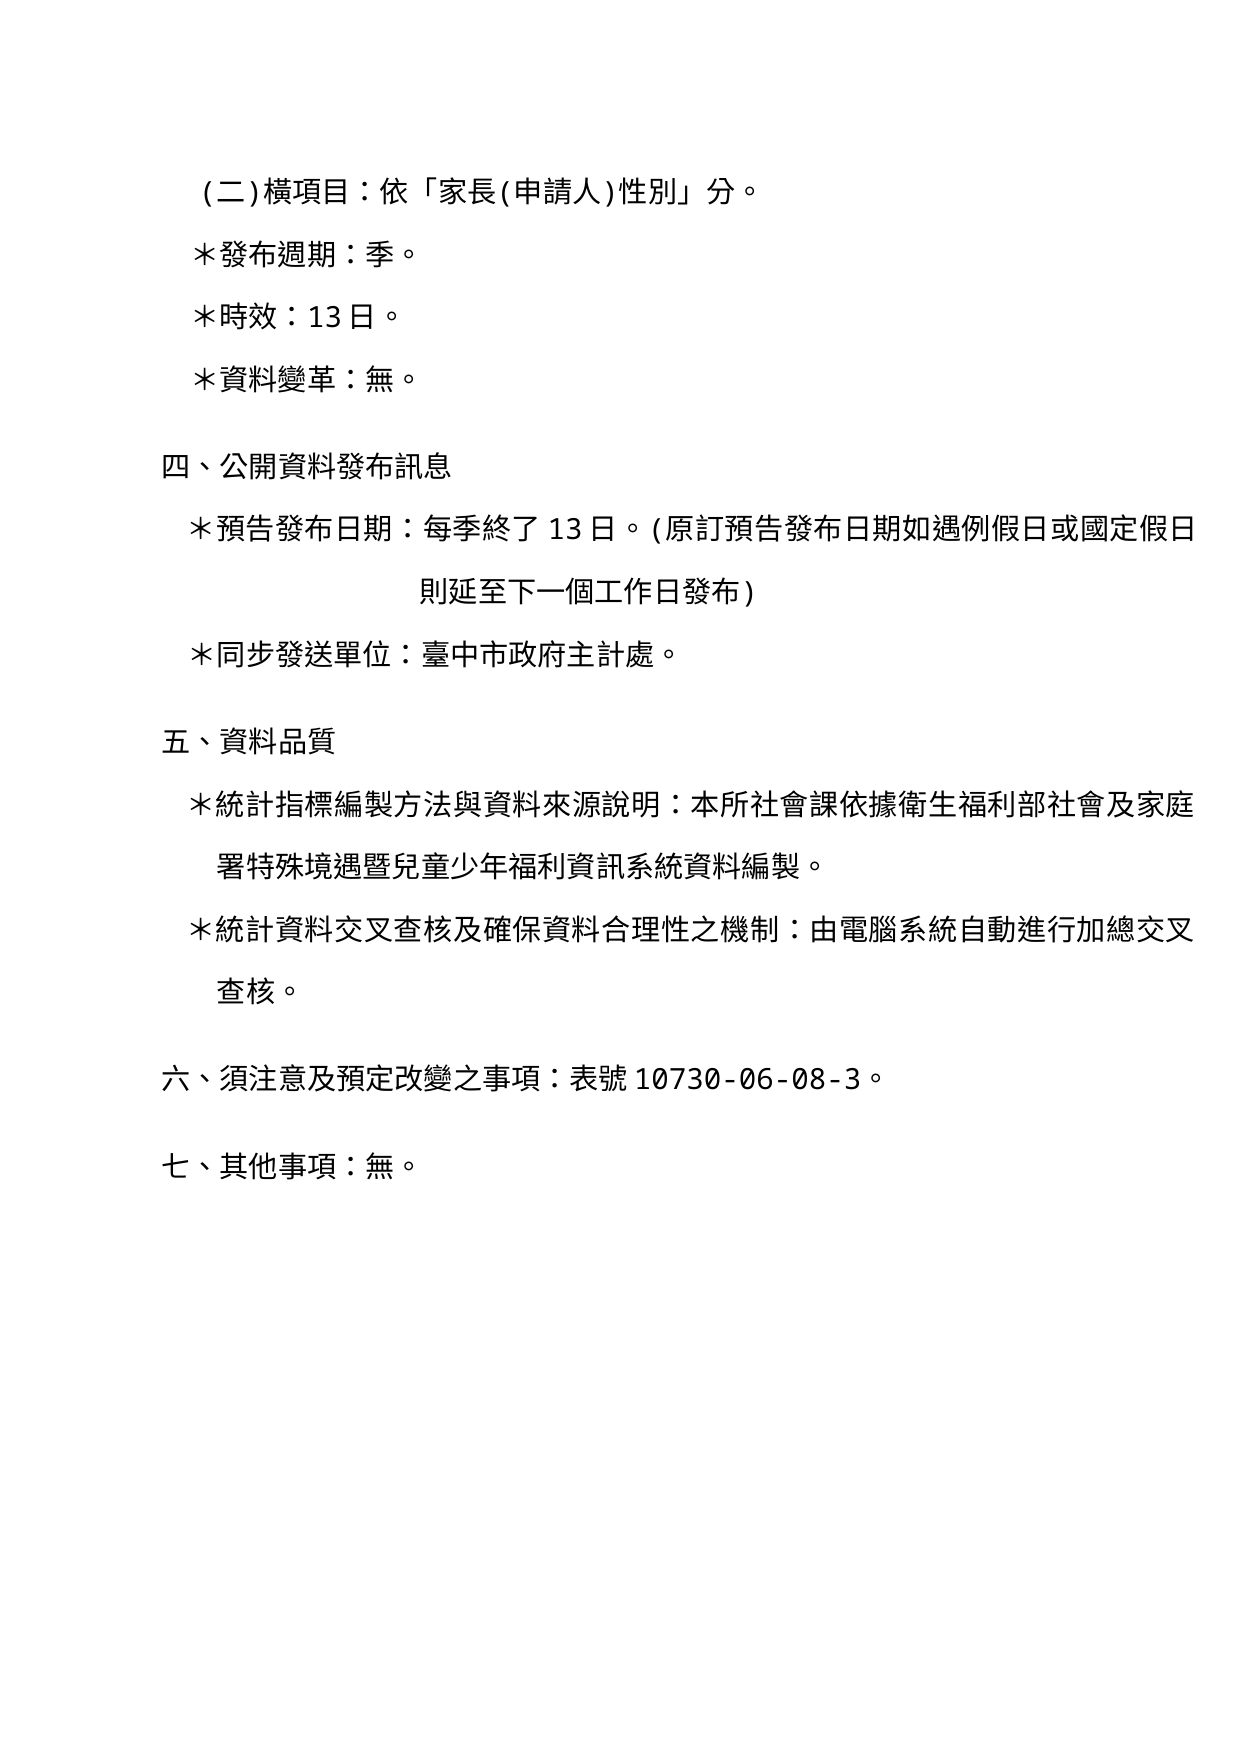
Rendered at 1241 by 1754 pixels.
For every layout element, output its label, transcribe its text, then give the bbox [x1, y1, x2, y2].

table_header (二)橫項目：依「家長(申請人)性別」分。 ＊發布週期：季。 ＊時效：13日。 ＊資料變革：無。 四、公開資料發布訊息 ＊預告發布日期：每季終了13日。(原訂預告發布日期如遇例假日或國定假日則延至下一個工作日發布) ＊同步發送單位：臺中市政府主計處。 五、資料品質 ＊統計指標編製方法與資料來源說明：本所社會課依據衛生福利部社會及家庭署特殊境遇暨兒童少年福利資訊系統資料編製。 ＊統計資料交叉查核及確保資料合理性之機制：由電腦系統自動進行加總交叉查核。 六、須注意及預定改變之事項：表號10730-06-08-3。 七、其他事項：無。 [150, 148, 1209, 1186]
